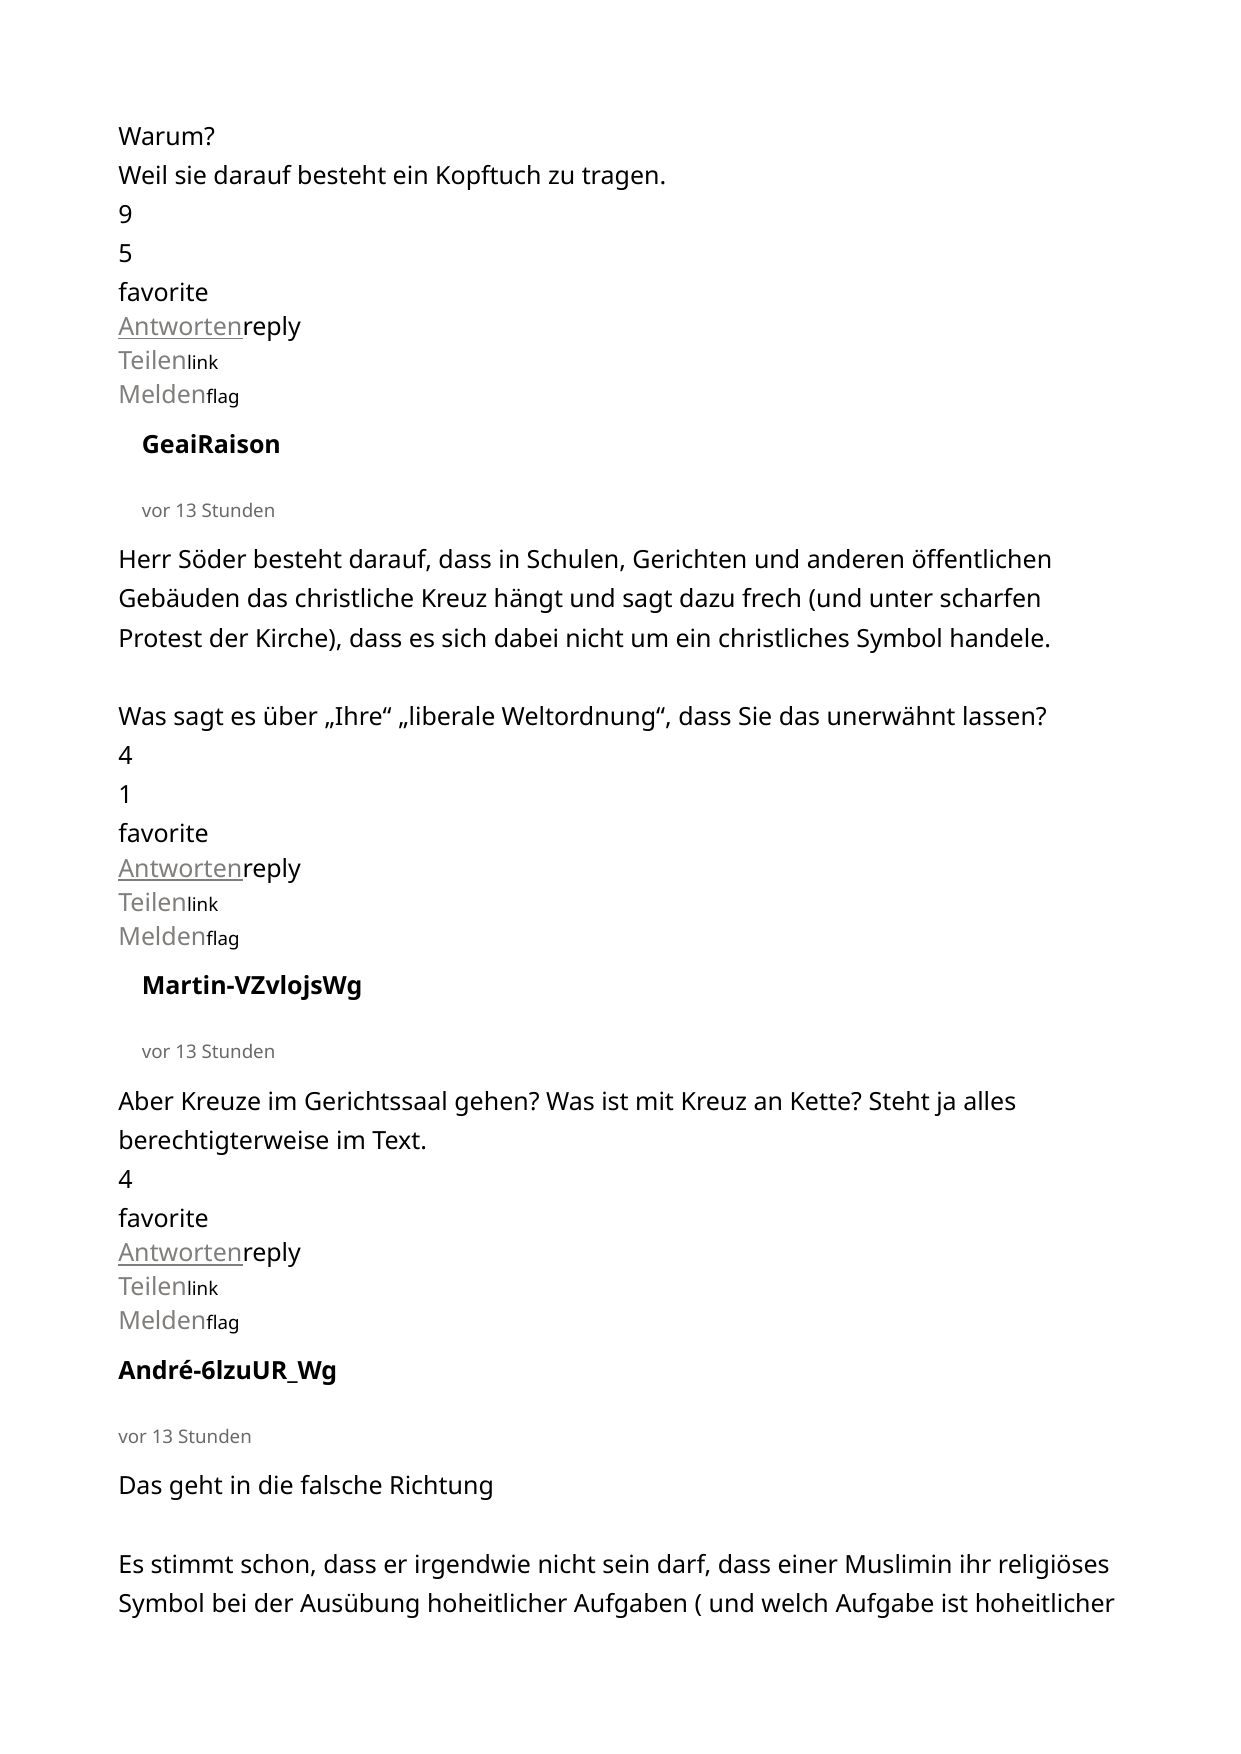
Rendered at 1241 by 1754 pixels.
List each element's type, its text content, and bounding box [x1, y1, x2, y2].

text Teilenlink [118, 884, 1122, 918]
text vor 13 Stunden [142, 1038, 1117, 1064]
text Martin-VZvlojsWg [142, 968, 1114, 1002]
text vor 13 Stunden [118, 1423, 1117, 1449]
text favorite [118, 1201, 1122, 1235]
text Aber Kreuze im Gerichtssaal gehen? Was ist mit Kreuz an Kette? Steht ja alles berechtigterweise im Text. [118, 1083, 1122, 1157]
text 4 [118, 1162, 1122, 1196]
text Warum? Weil sie darauf besteht ein Kopftuch zu tragen. [118, 118, 1122, 191]
text 4 [118, 738, 1122, 772]
text vor 13 Stunden [142, 497, 1117, 523]
text Meldenflag [118, 1303, 1122, 1337]
text Meldenflag [118, 918, 1122, 952]
text 1 [118, 777, 1122, 811]
text favorite [118, 816, 1122, 850]
text Meldenflag [118, 377, 1122, 411]
text 5 [118, 236, 1122, 270]
text Antwortenreply [118, 309, 1122, 343]
text Antwortenreply [118, 850, 1122, 884]
text Herr Söder besteht darauf, dass in Schulen, Gerichten und anderen öffentlichen Gebäuden das christliche Kreuz hängt und sagt dazu frech (und unter scharfen Protest der Kirche), dass es sich dabei nicht um ein christliches Symbol handele. Was sagt es über „Ihre“ „liberale Weltordnung“, dass Sie das unerwähnt lassen? [118, 542, 1122, 733]
text Teilenlink [118, 343, 1122, 377]
text André-6lzuUR_Wg [118, 1353, 1114, 1387]
text Antwortenreply [118, 1235, 1122, 1269]
text Das geht in die falsche Richtung Es stimmt schon, dass er irgendwie nicht sein darf, dass einer Muslimin ihr religiöses Symbol bei der Ausübung hoheitlicher Aufgaben ( und welch Aufgabe ist hoheitlicher [118, 1468, 1122, 1619]
text favorite [118, 275, 1122, 309]
text GeaiRaison [142, 427, 1114, 461]
text 9 [118, 196, 1122, 231]
text Teilenlink [118, 1269, 1122, 1303]
